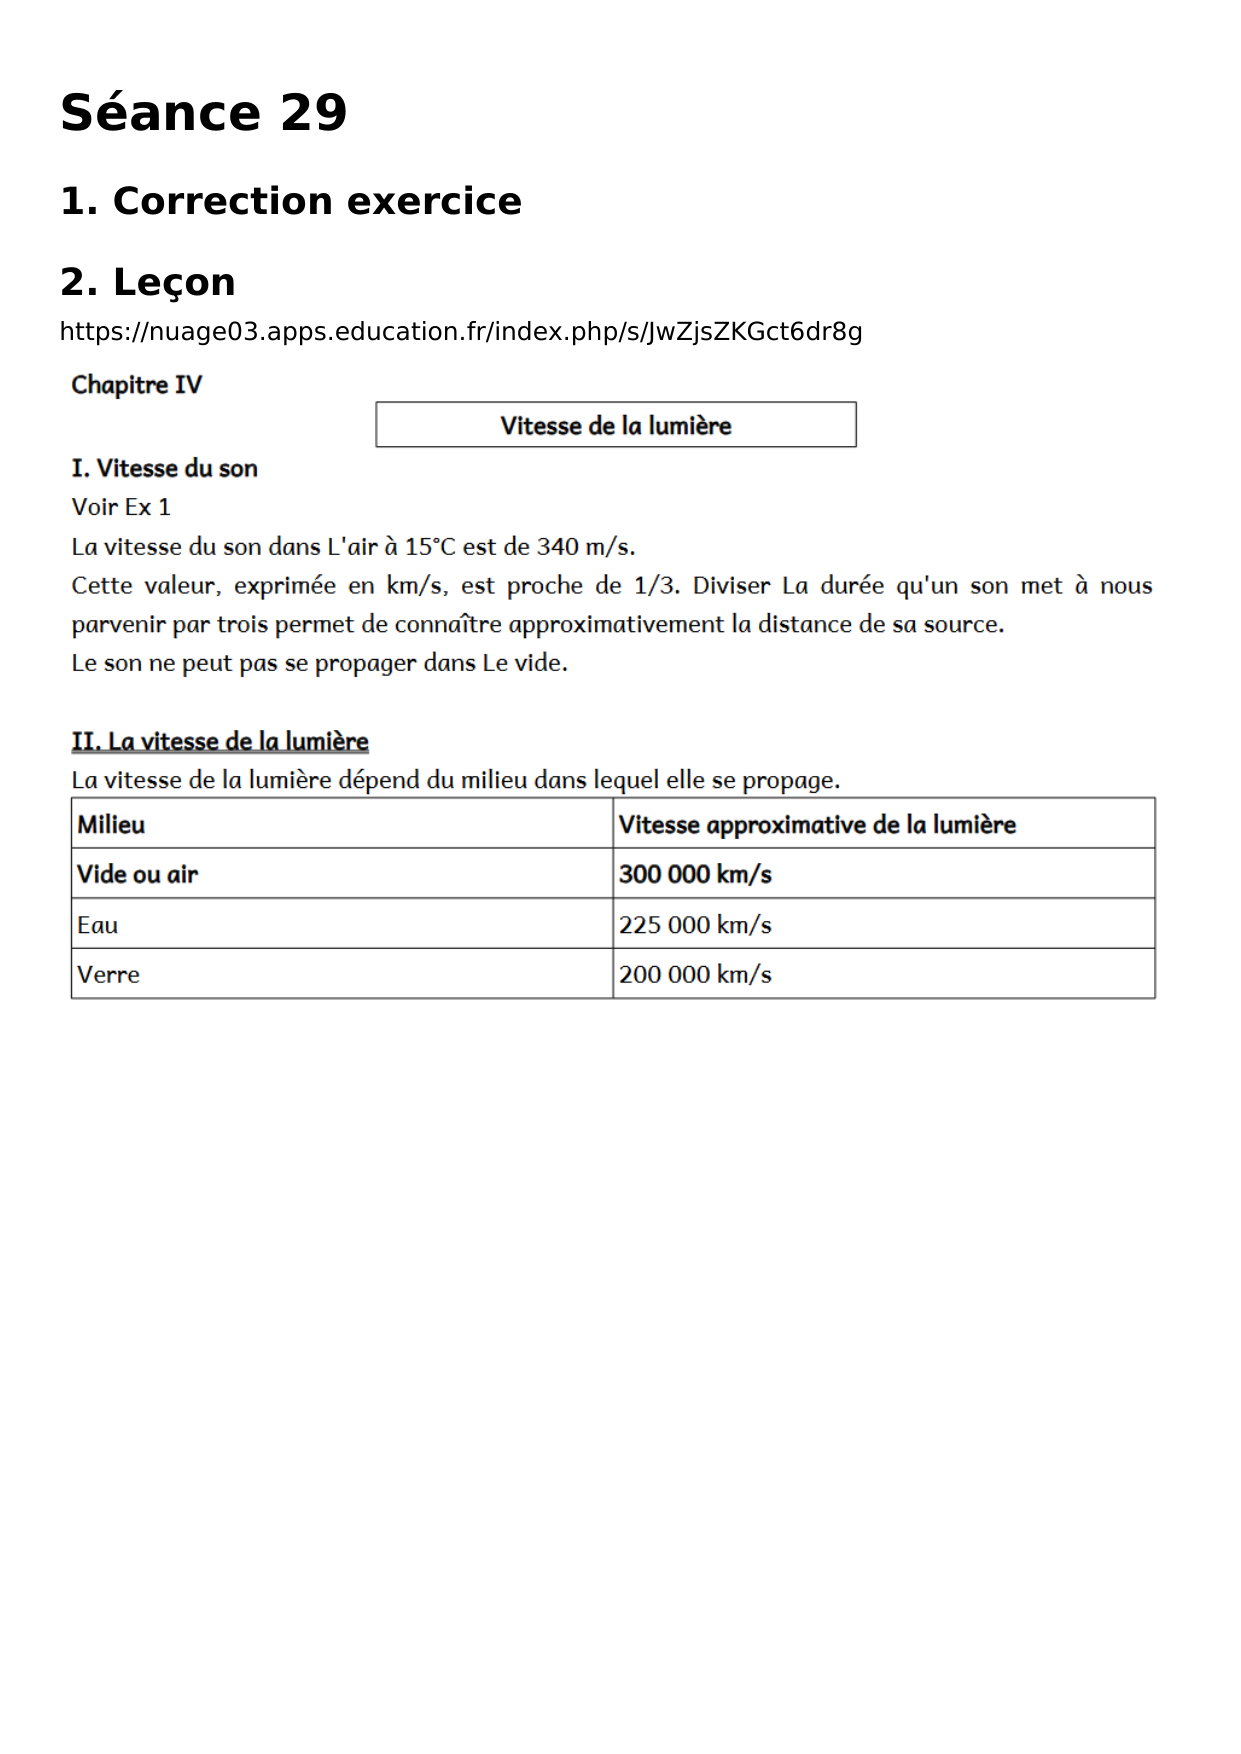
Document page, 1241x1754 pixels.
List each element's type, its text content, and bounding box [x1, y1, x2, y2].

subtitle 1. Correction exercice [59, 180, 1181, 223]
picture [59, 358, 1182, 1030]
subtitle Séance 29 [59, 84, 1181, 142]
subtitle 2. Leçon [59, 261, 1181, 304]
text https://nuage03.apps.education.fr/index.php/s/JwZjsZKGct6dr8g [59, 317, 1181, 346]
